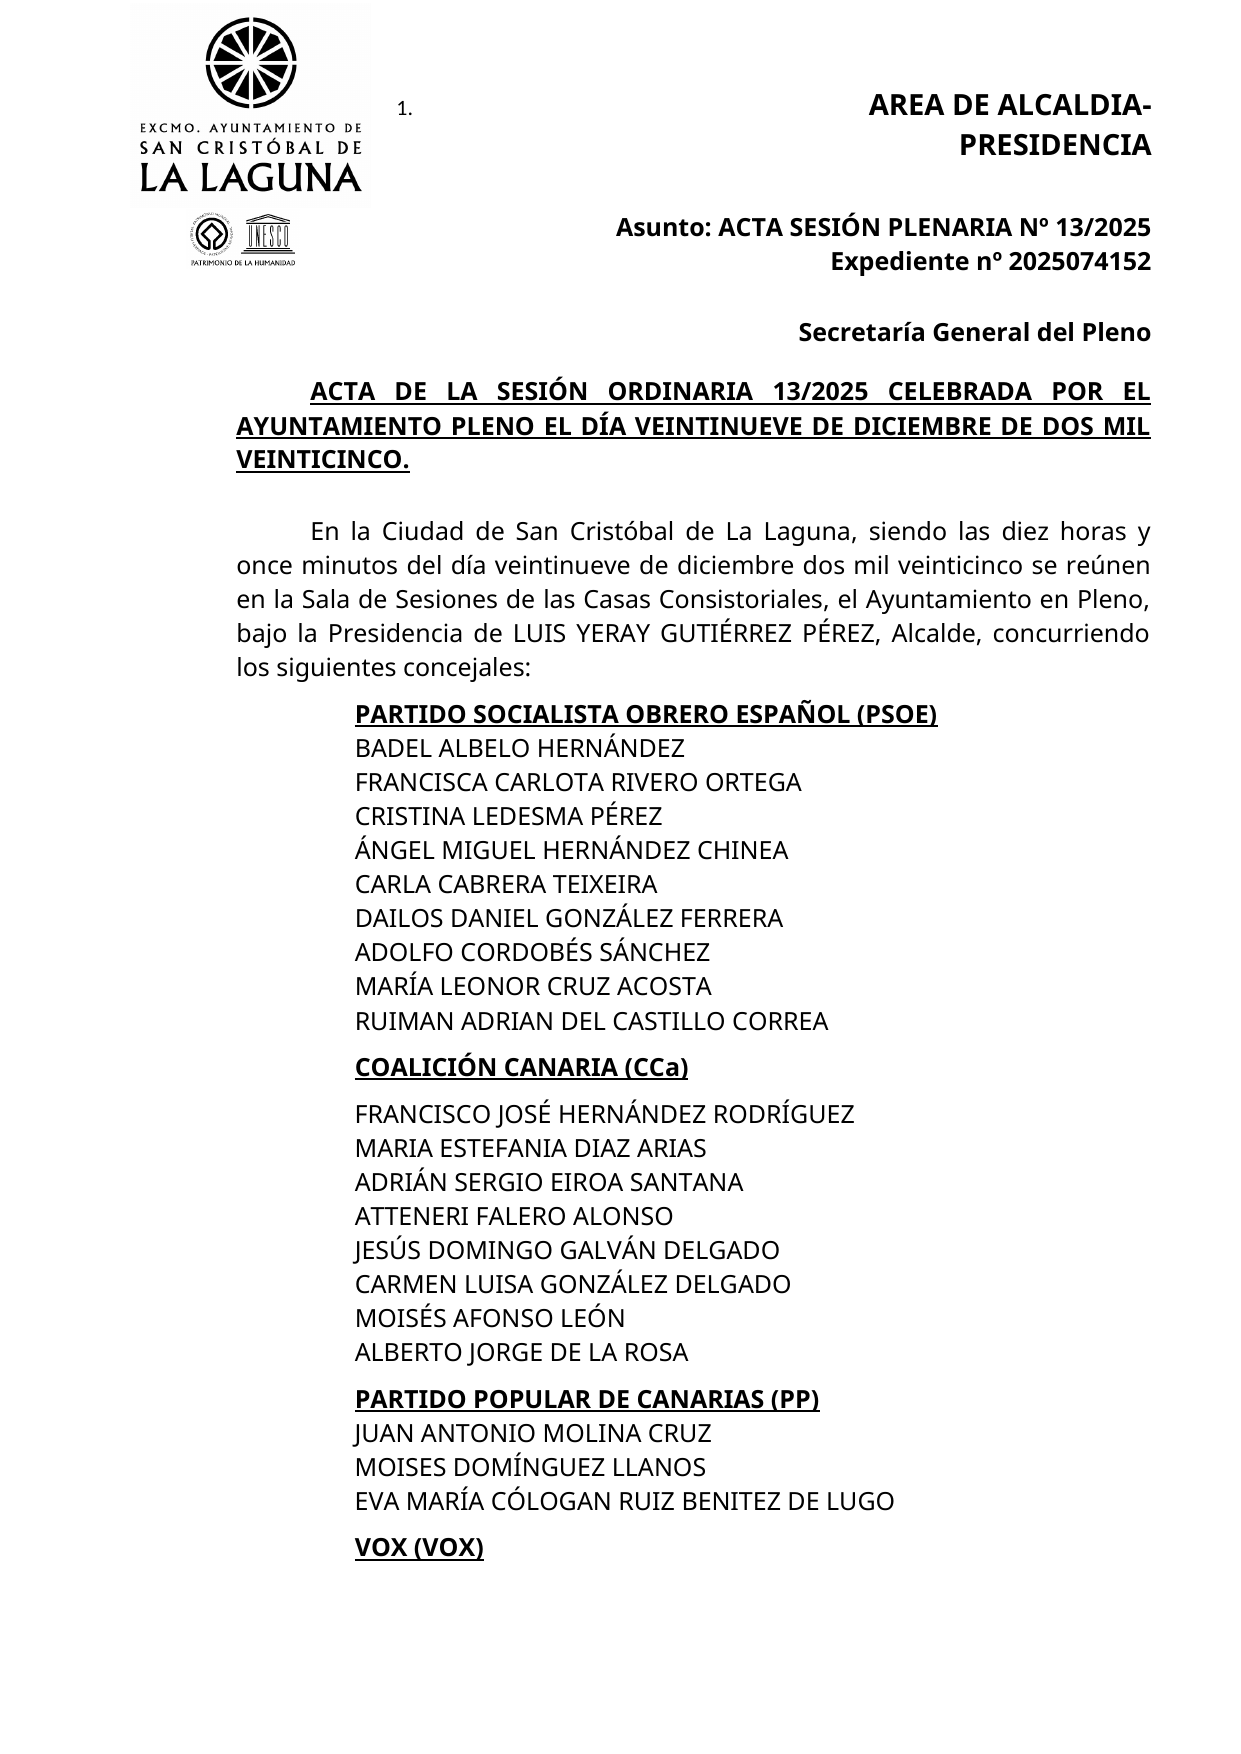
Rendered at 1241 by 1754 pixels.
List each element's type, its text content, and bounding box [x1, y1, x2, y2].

text FRANCISCO JOSÉ HERNÁNDEZ RODRÍGUEZ [281, 1096, 1152, 1130]
subtitle ACTA DE LA SESIÓN ORDINARIA 13/2025 CELEBRADA POR EL AYUNTAMIENTO PLENO EL DÍA VEINTINUEVE DE DICIEMBRE DE DOS MIL VEINTICINCO. [236, 374, 1152, 476]
text ADOLFO CORDOBÉS SÁNCHEZ [281, 935, 1152, 969]
text cristina ledesma pérez [281, 799, 1152, 833]
text MARÍA LEONOR CRUZ ACOSTA [281, 969, 1152, 1003]
text francisca carlota rivero ortega [281, 765, 1152, 799]
text JUAN ANTONIO MOLINA CRUZ [281, 1415, 1152, 1449]
text PARTIDO SOCIALISTA OBRERO ESPAÑOL (psOE) [281, 697, 1152, 731]
text MOISES DOMÍNGUEZ LLANOS [281, 1449, 1152, 1483]
text COALICIÓN CANARIA (CCa) [281, 1050, 1152, 1084]
text badel albelo hernández [281, 731, 1152, 765]
text VOX (vox) [281, 1530, 1152, 1564]
text carla cabrera teixeira [281, 867, 1152, 901]
text CARMEN LUISA GONZÁLEZ DELGADO [281, 1267, 1152, 1301]
text ATTENERI FALERO ALONSO [281, 1198, 1152, 1232]
text Ángel Miguel Hernández Chinea [281, 833, 1152, 867]
text ADRIÁN SERGIO EIROA SANTANA [281, 1164, 1152, 1198]
text ALBERTO JORGE DE LA ROSA [281, 1335, 1152, 1369]
text ruiman adrian del castillo correa [281, 1003, 1152, 1037]
text MARIA estefania DIAZ ARIAS [281, 1130, 1152, 1164]
text dailos daniel gonzález ferrera [281, 901, 1152, 935]
text En la Ciudad de San Cristóbal de La Laguna, siendo las diez horas y once minutos del día veintinueve de diciembre dos mil veinticinco se reúnen en la Sala de Sesiones de las Casas Consistoriales, el Ayuntamiento en Pleno, bajo la Presidencia de LUIS YERAY GUTIÉRREZ PÉREZ, Alcalde, concurriendo los siguientes concejales: [236, 514, 1152, 684]
text EVA MARÍA CÓLOGAN RUIZ BENITEZ DE LUGO [281, 1483, 1152, 1517]
text MOISÉS AFONSO LEÓN [281, 1301, 1152, 1335]
text JESÚS DOMINGO GALVÁN DELGADO [281, 1232, 1152, 1267]
text PARTIDO POPULAR DE CANARIAS (PP) [281, 1381, 1152, 1415]
